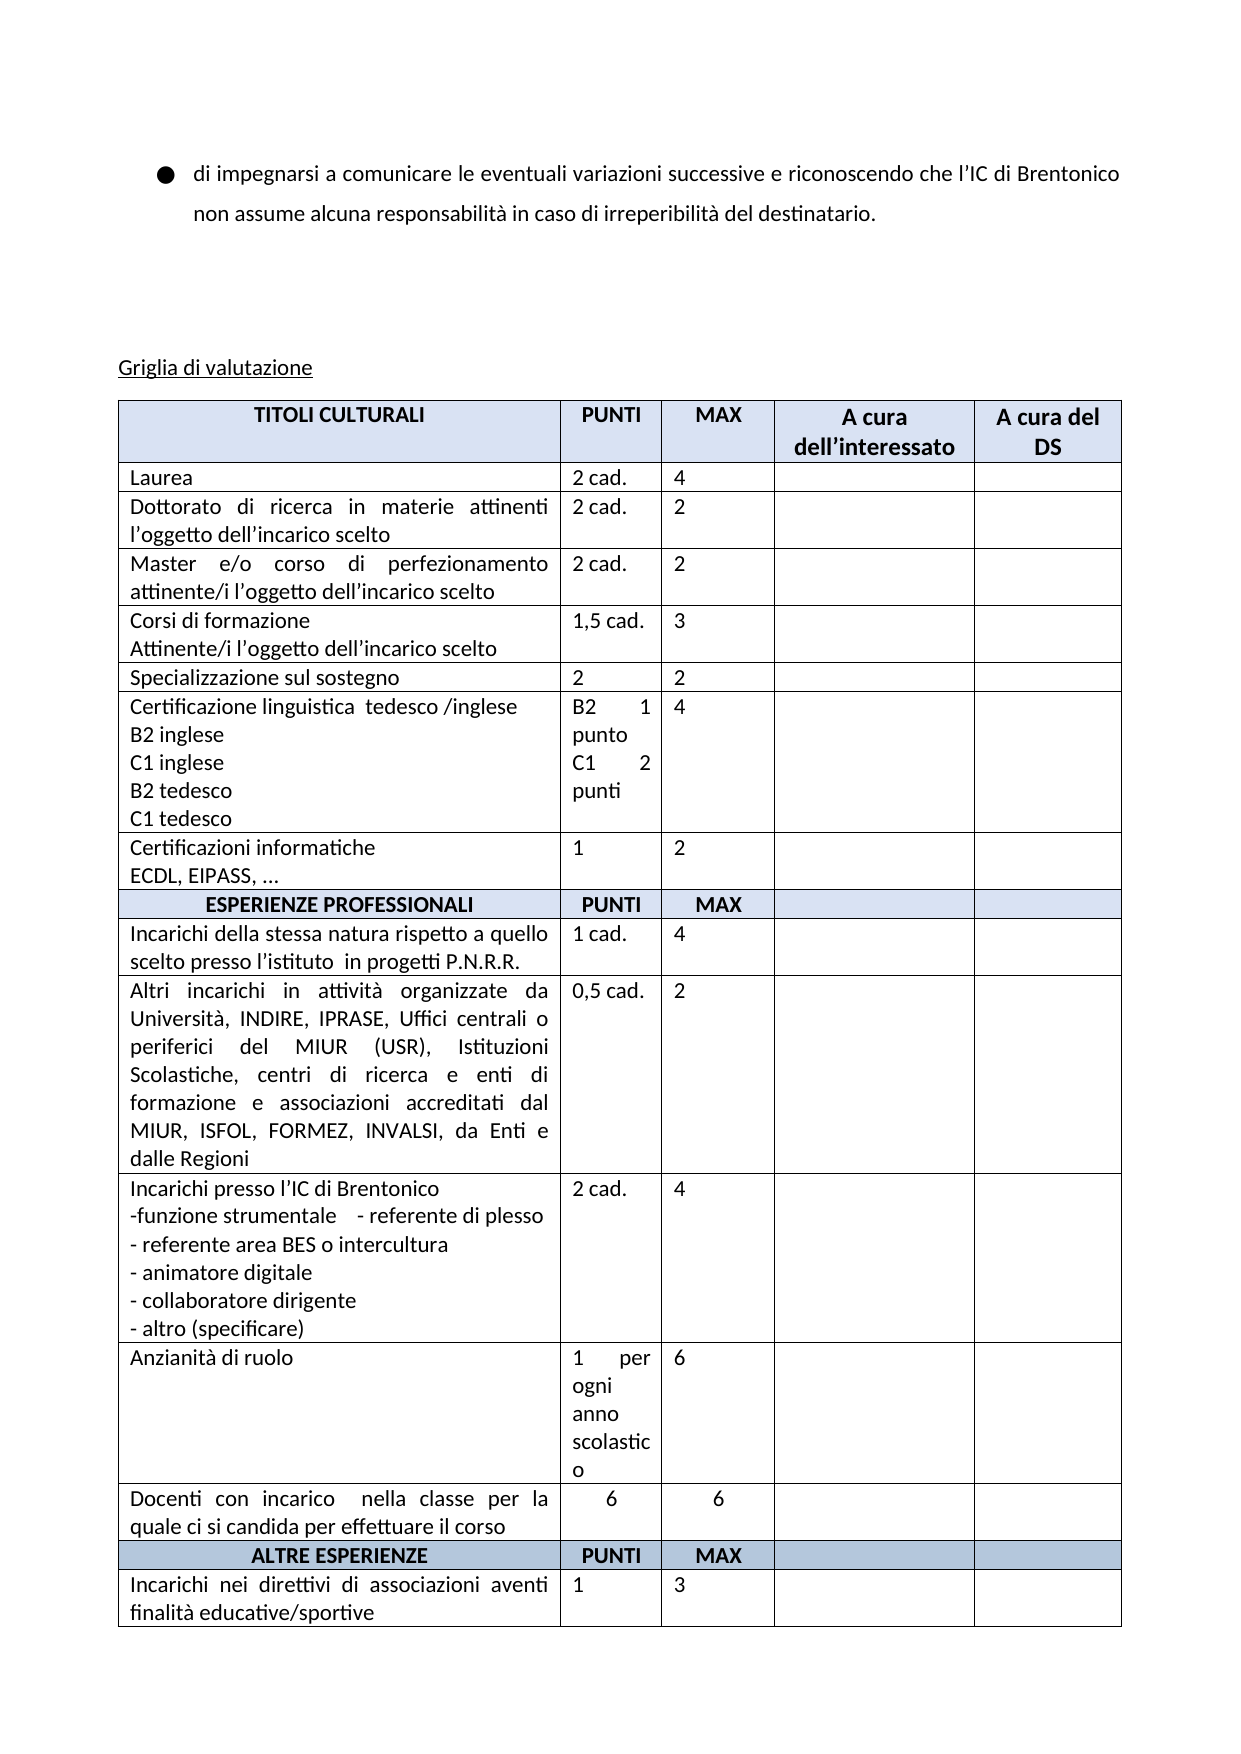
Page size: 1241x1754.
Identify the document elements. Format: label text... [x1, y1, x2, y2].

table_cell [975, 463, 1121, 491]
table_cell [975, 1343, 1121, 1483]
table_cell [775, 890, 974, 918]
table_cell 6 [561, 1484, 661, 1540]
table_header PUNTI [561, 401, 661, 462]
table_cell Master e/o corso di perfezionamento attinente/i l’oggetto dell’incarico scelto [119, 549, 560, 605]
table_header TITOLI CULTURALI [119, 401, 560, 462]
table_cell Altri incarichi in attività organizzate da Università, INDIRE, IPRASE, Uffici centrali o periferici del MIUR (USR), Istituzioni Scolastiche, centri di ricerca e enti di formazione e associazioni accreditati dal MIUR, ISFOL, FORMEZ, INVALSI, da Enti e dalle Regioni [119, 976, 560, 1173]
table_cell [775, 919, 974, 975]
table_cell Incarichi presso l’IC di Brentonico -funzione strumentale - referente di plesso - referente area BES o intercultura - animatore digitale - collaboratore dirigente - altro (specificare) [119, 1174, 560, 1342]
table_cell 2 [662, 663, 774, 691]
table_cell [775, 976, 974, 1173]
table_cell 1,5 cad. [561, 606, 661, 662]
table_cell [975, 606, 1121, 662]
table_cell 4 [662, 692, 774, 832]
table_cell [975, 890, 1121, 918]
table_cell 2 cad. [561, 549, 661, 605]
table_header A cura del DS [975, 401, 1121, 462]
table_cell [775, 492, 974, 548]
table_header MAX [662, 401, 774, 462]
table_cell ALTRE ESPERIENZE [119, 1541, 560, 1569]
table_cell 2 cad. [561, 463, 661, 491]
table_cell PUNTI [561, 1541, 661, 1569]
table_cell Certificazione linguistica tedesco /inglese B2 inglese C1 inglese B2 tedesco C1 tedesco [119, 692, 560, 832]
table_cell 4 [662, 1174, 774, 1342]
table_cell 2 cad. [561, 492, 661, 548]
table_cell 1 cad. [561, 919, 661, 975]
table_cell 2 [662, 976, 774, 1173]
table_cell [975, 692, 1121, 832]
table_cell Dottorato di ricerca in materie attinenti l’oggetto dell’incarico scelto [119, 492, 560, 548]
table_cell Incarichi nei direttivi di associazioni aventi finalità educative/sportive [119, 1570, 560, 1626]
table_cell Corsi di formazione Attinente/i l’oggetto dell’incarico scelto [119, 606, 560, 662]
table_cell 1 [561, 833, 661, 889]
table_cell Laurea [119, 463, 560, 491]
table_cell [975, 492, 1121, 548]
table_cell [975, 1174, 1121, 1342]
table_cell ESPERIENZE PROFESSIONALI [119, 890, 560, 918]
table_cell 0,5 cad. [561, 976, 661, 1173]
table_cell 1 [561, 1570, 661, 1626]
table_cell Specializzazione sul sostegno [119, 663, 560, 691]
table_cell [975, 919, 1121, 975]
table_cell [975, 976, 1121, 1173]
table_cell [975, 549, 1121, 605]
table_header A cura dell’interessato [775, 401, 974, 462]
table_cell 4 [662, 463, 774, 491]
table_cell Anzianità di ruolo [119, 1343, 560, 1483]
table_cell Docenti con incarico nella classe per la quale ci si candida per effettuare il corso [119, 1484, 560, 1540]
table_cell [775, 1541, 974, 1569]
table_cell [775, 692, 974, 832]
table_cell [975, 833, 1121, 889]
table_cell [775, 606, 974, 662]
table_cell [775, 1343, 974, 1483]
table_cell Incarichi della stessa natura rispetto a quello scelto presso l’istituto in progetti P.N.R.R. [119, 919, 560, 975]
table_cell Certificazioni informatiche ECDL, EIPASS, ... [119, 833, 560, 889]
table_cell [775, 1570, 974, 1626]
table_cell 2 [662, 549, 774, 605]
table_cell 6 [662, 1343, 774, 1483]
table_cell 2 [561, 663, 661, 691]
table_cell [775, 463, 974, 491]
table_cell MAX [662, 1541, 774, 1569]
table_cell [975, 1541, 1121, 1569]
table_cell [975, 663, 1121, 691]
table_cell 3 [662, 1570, 774, 1626]
table_cell 1 per ogni anno scolastico [561, 1343, 661, 1483]
list di impegnarsi a comunicare le eventuali variazioni successive e riconoscendo che l’IC di Brentonico non assume alcuna responsabilità in caso di irreperibilità del destinatario. [156, 148, 1122, 227]
table_cell B2 1 punto C1 2 punti [561, 692, 661, 832]
table_cell 2 [662, 492, 774, 548]
table_cell [775, 1484, 974, 1540]
table_cell [775, 663, 974, 691]
table_cell 3 [662, 606, 774, 662]
table_cell [775, 833, 974, 889]
text Griglia di valutazione [118, 353, 1122, 381]
table_cell [775, 549, 974, 605]
table_cell PUNTI [561, 890, 661, 918]
table_cell 4 [662, 919, 774, 975]
table_cell MAX [662, 890, 774, 918]
table_cell 6 [662, 1484, 774, 1540]
table_cell [975, 1570, 1121, 1626]
table_cell [775, 1174, 974, 1342]
table_cell 2 [662, 833, 774, 889]
table_cell [975, 1484, 1121, 1540]
table_cell 2 cad. [561, 1174, 661, 1342]
